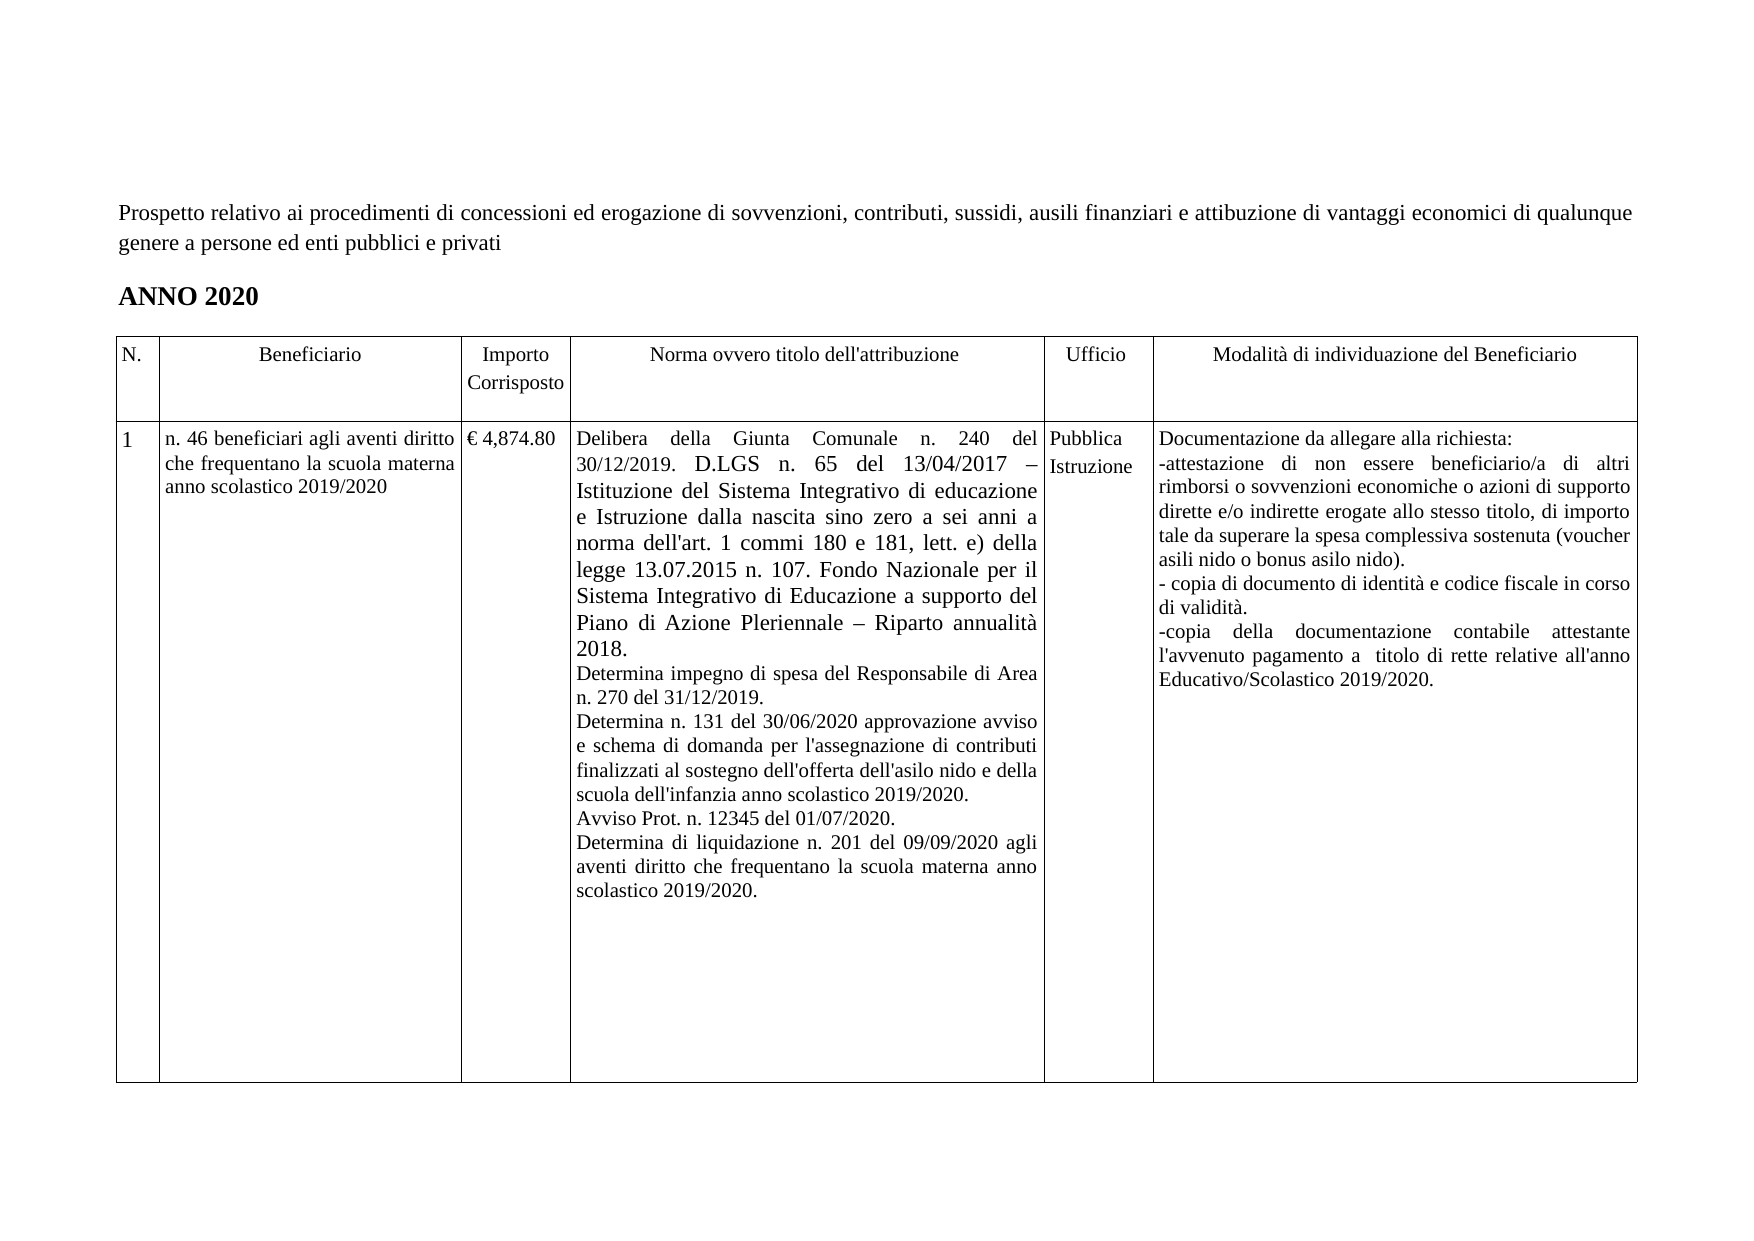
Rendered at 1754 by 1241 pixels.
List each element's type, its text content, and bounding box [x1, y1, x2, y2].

text Prospetto relativo ai procedimenti di concessioni ed erogazione di sovvenzioni, contributi, sussidi, ausili finanziari e attibuzione di vantaggi economici di qualunque genere a persone ed enti pubblici e privati [118, 199, 1636, 255]
table_header N. [117, 337, 159, 421]
table_cell Documentazione da allegare alla richiesta: -attestazione di non essere beneficiario/a di altri rimborsi o sovvenzioni economiche o azioni di supporto dirette e/o indirette erogate allo stesso titolo, di importo tale da superare la spesa complessiva sostenuta (voucher asili nido o bonus asilo nido). - copia di documento di identità e codice fiscale in corso di validità. -copia della documentazione contabile attestante l'avvenuto pagamento a titolo di rette relative all'anno Educativo/Scolastico 2019/2020. [1154, 422, 1637, 1082]
table_cell € 4.874,80 [462, 422, 570, 1082]
table_header Beneficiario [160, 337, 461, 421]
table_cell Pubblica Istruzione [1045, 422, 1153, 1082]
table_header Ufficio [1045, 337, 1153, 421]
table_cell n. 46 beneficiari agli aventi diritto che frequentano la scuola materna anno scolastico 2019/2020 [160, 422, 461, 1082]
table_cell Delibera della Giunta Comunale n. 240 del 30/12/2019. D.LGS n. 65 del 13/04/2017 – Istituzione del Sistema Integrativo di educazione e Istruzione dalla nascita sino zero a sei anni a norma dell'art. 1 commi 180 e 181, lett. e) della legge 13.07.2015 n. 107. Fondo Nazionale per il Sistema Integrativo di Educazione a supporto del Piano di Azione Pleriennale – Riparto annualità 2018. Determina impegno di spesa del Responsabile di Area n. 270 del 31/12/2019. Determina n. 131 del 30/06/2020 approvazione avviso e schema di domanda per l'assegnazione di contributi finalizzati al sostegno dell'offerta dell'asilo nido e della scuola dell'infanzia anno scolastico 2019/2020. Avviso Prot. n. 12345 del 01/07/2020. Determina di liquidazione n. 201 del 09/09/2020 agli aventi diritto che frequentano la scuola materna anno scolastico 2019/2020. [571, 422, 1044, 1082]
table_cell 1 [117, 422, 159, 1082]
table_header Importo Corrisposto [462, 337, 570, 421]
table_header Norma ovvero titolo dell'attribuzione [571, 337, 1044, 421]
text ANNO 2020 [118, 280, 1636, 311]
table_header Modalità di individuazione del Beneficiario [1154, 337, 1637, 421]
